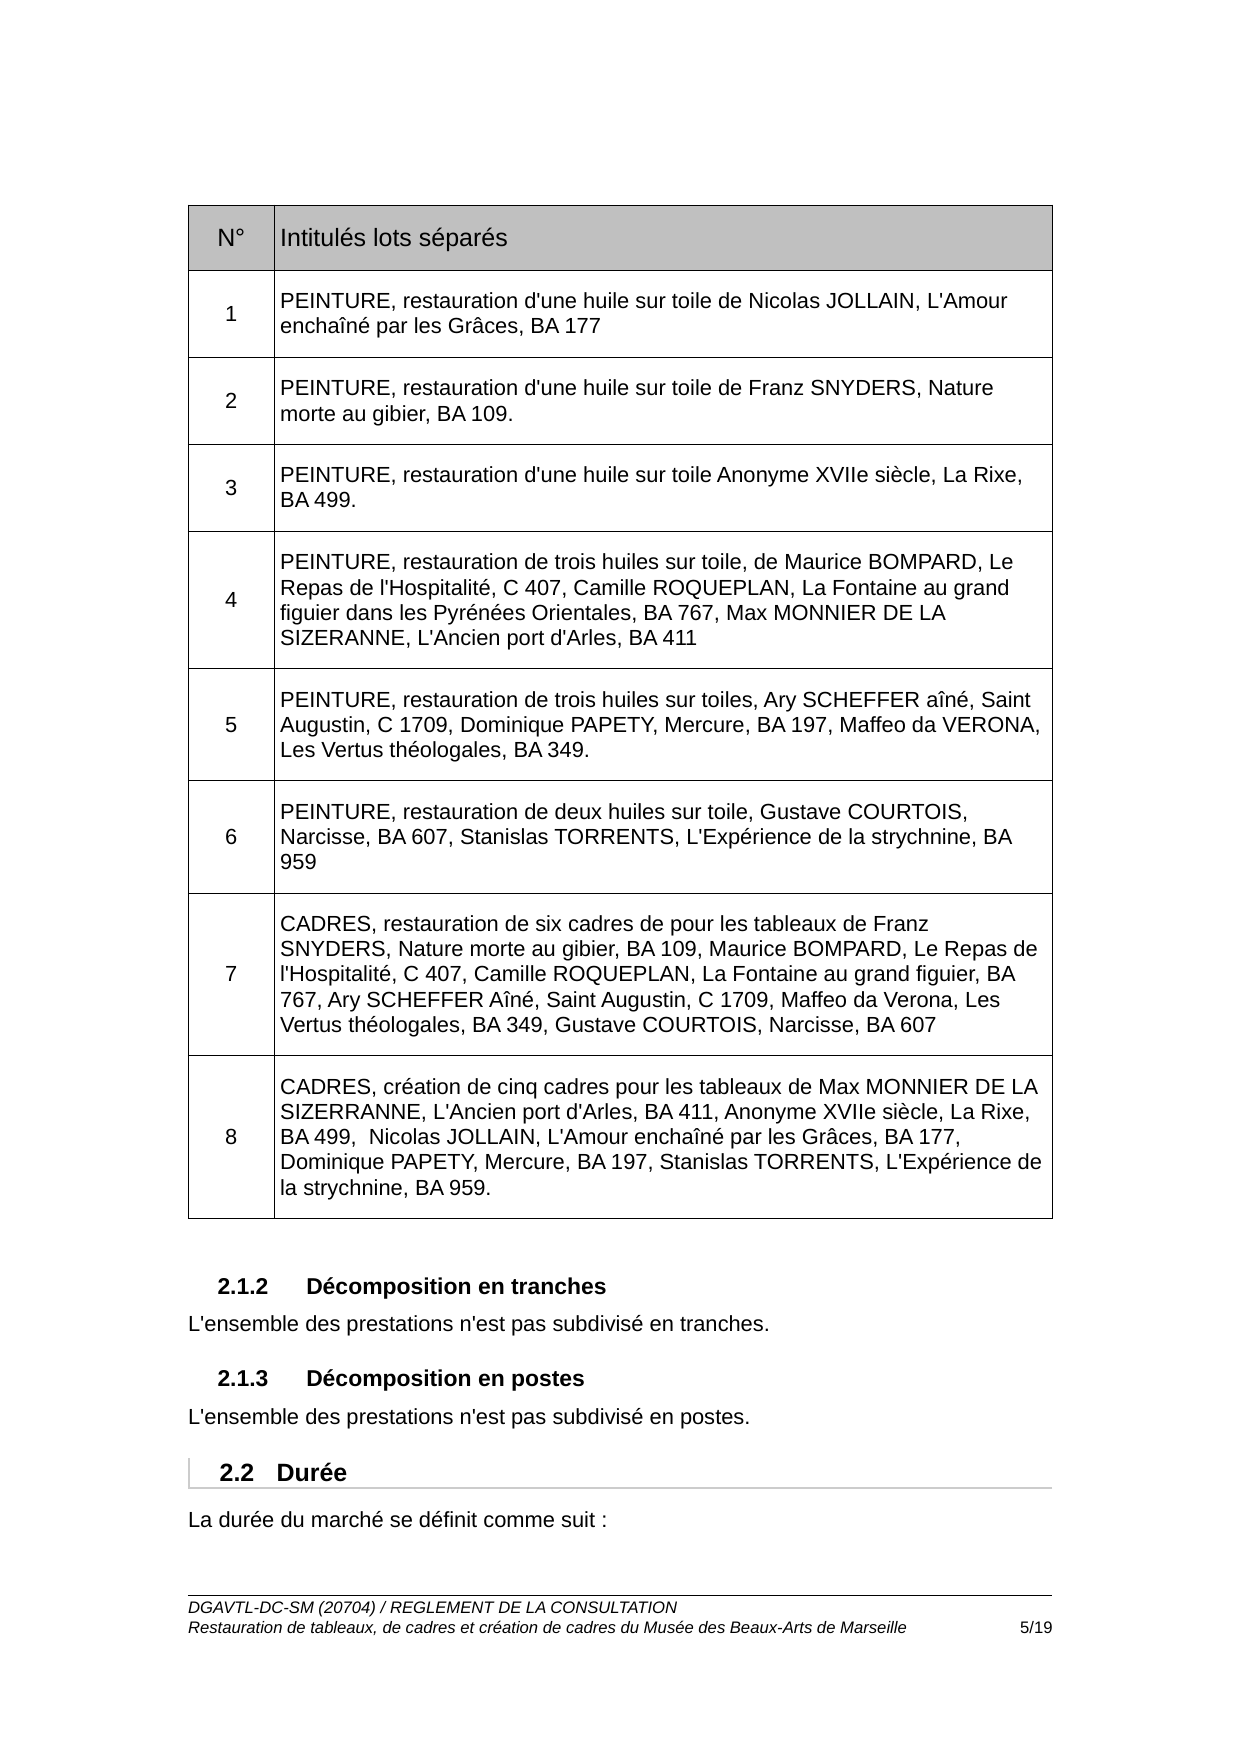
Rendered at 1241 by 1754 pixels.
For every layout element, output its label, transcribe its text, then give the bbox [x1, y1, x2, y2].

table_header Intitulés lots séparés [275, 206, 1052, 270]
subtitle Durée [190, 1458, 1052, 1487]
table_cell 1 [189, 271, 274, 357]
table_cell PEINTURE, restauration de deux huiles sur toile, Gustave COURTOIS, Narcisse, BA 607, Stanislas TORRENTS, L'Expérience de la strychnine, BA 959 [275, 781, 1052, 893]
table_cell 6 [189, 781, 274, 893]
table_cell 4 [189, 532, 274, 668]
subtitle Décomposition en postes [188, 1365, 1052, 1392]
table_cell PEINTURE, restauration d'une huile sur toile de Franz SNYDERS, Nature morte au gibier, BA 109. [275, 358, 1052, 444]
table_cell 7 [189, 894, 274, 1055]
table_cell 5 [189, 669, 274, 780]
text La durée du marché se définit comme suit : [188, 1507, 1052, 1532]
text L'ensemble des prestations n'est pas subdivisé en postes. [188, 1403, 1052, 1429]
table_cell 2 [189, 358, 274, 444]
table_cell PEINTURE, restauration de trois huiles sur toile, de Maurice BOMPARD, Le Repas de l'Hospitalité, C 407, Camille ROQUEPLAN, La Fontaine au grand figuier dans les Pyrénées Orientales, BA 767, Max MONNIER DE LA SIZERANNE, L'Ancien port d'Arles, BA 411 [275, 532, 1052, 668]
table_cell PEINTURE, restauration d'une huile sur toile de Nicolas JOLLAIN, L'Amour enchaîné par les Grâces, BA 177 [275, 271, 1052, 357]
table_cell 8 [189, 1056, 274, 1218]
table_cell CADRES, création de cinq cadres pour les tableaux de Max MONNIER DE LA SIZERRANNE, L'Ancien port d'Arles, BA 411, Anonyme XVIIe siècle, La Rixe, BA 499, Nicolas JOLLAIN, L'Amour enchaîné par les Grâces, BA 177, Dominique PAPETY, Mercure, BA 197, Stanislas TORRENTS, L'Expérience de la strychnine, BA 959. [275, 1056, 1052, 1218]
text L'ensemble des prestations n'est pas subdivisé en tranches. [188, 1311, 1052, 1336]
table_cell 3 [189, 445, 274, 531]
table_cell CADRES, restauration de six cadres de pour les tableaux de Franz SNYDERS, Nature morte au gibier, BA 109, Maurice BOMPARD, Le Repas de l'Hospitalité, C 407, Camille ROQUEPLAN, La Fontaine au grand figuier, BA 767, Ary SCHEFFER Aîné, Saint Augustin, C 1709, Maffeo da Verona, Les Vertus théologales, BA 349, Gustave COURTOIS, Narcisse, BA 607 [275, 894, 1052, 1055]
subtitle Décomposition en tranches [188, 1273, 1052, 1299]
table_header N° [189, 206, 274, 270]
table_cell PEINTURE, restauration d'une huile sur toile Anonyme XVIIe siècle, La Rixe, BA 499. [275, 445, 1052, 531]
table_cell PEINTURE, restauration de trois huiles sur toiles, Ary SCHEFFER aîné, Saint Augustin, C 1709, Dominique PAPETY, Mercure, BA 197, Maffeo da VERONA, Les Vertus théologales, BA 349. [275, 669, 1052, 780]
